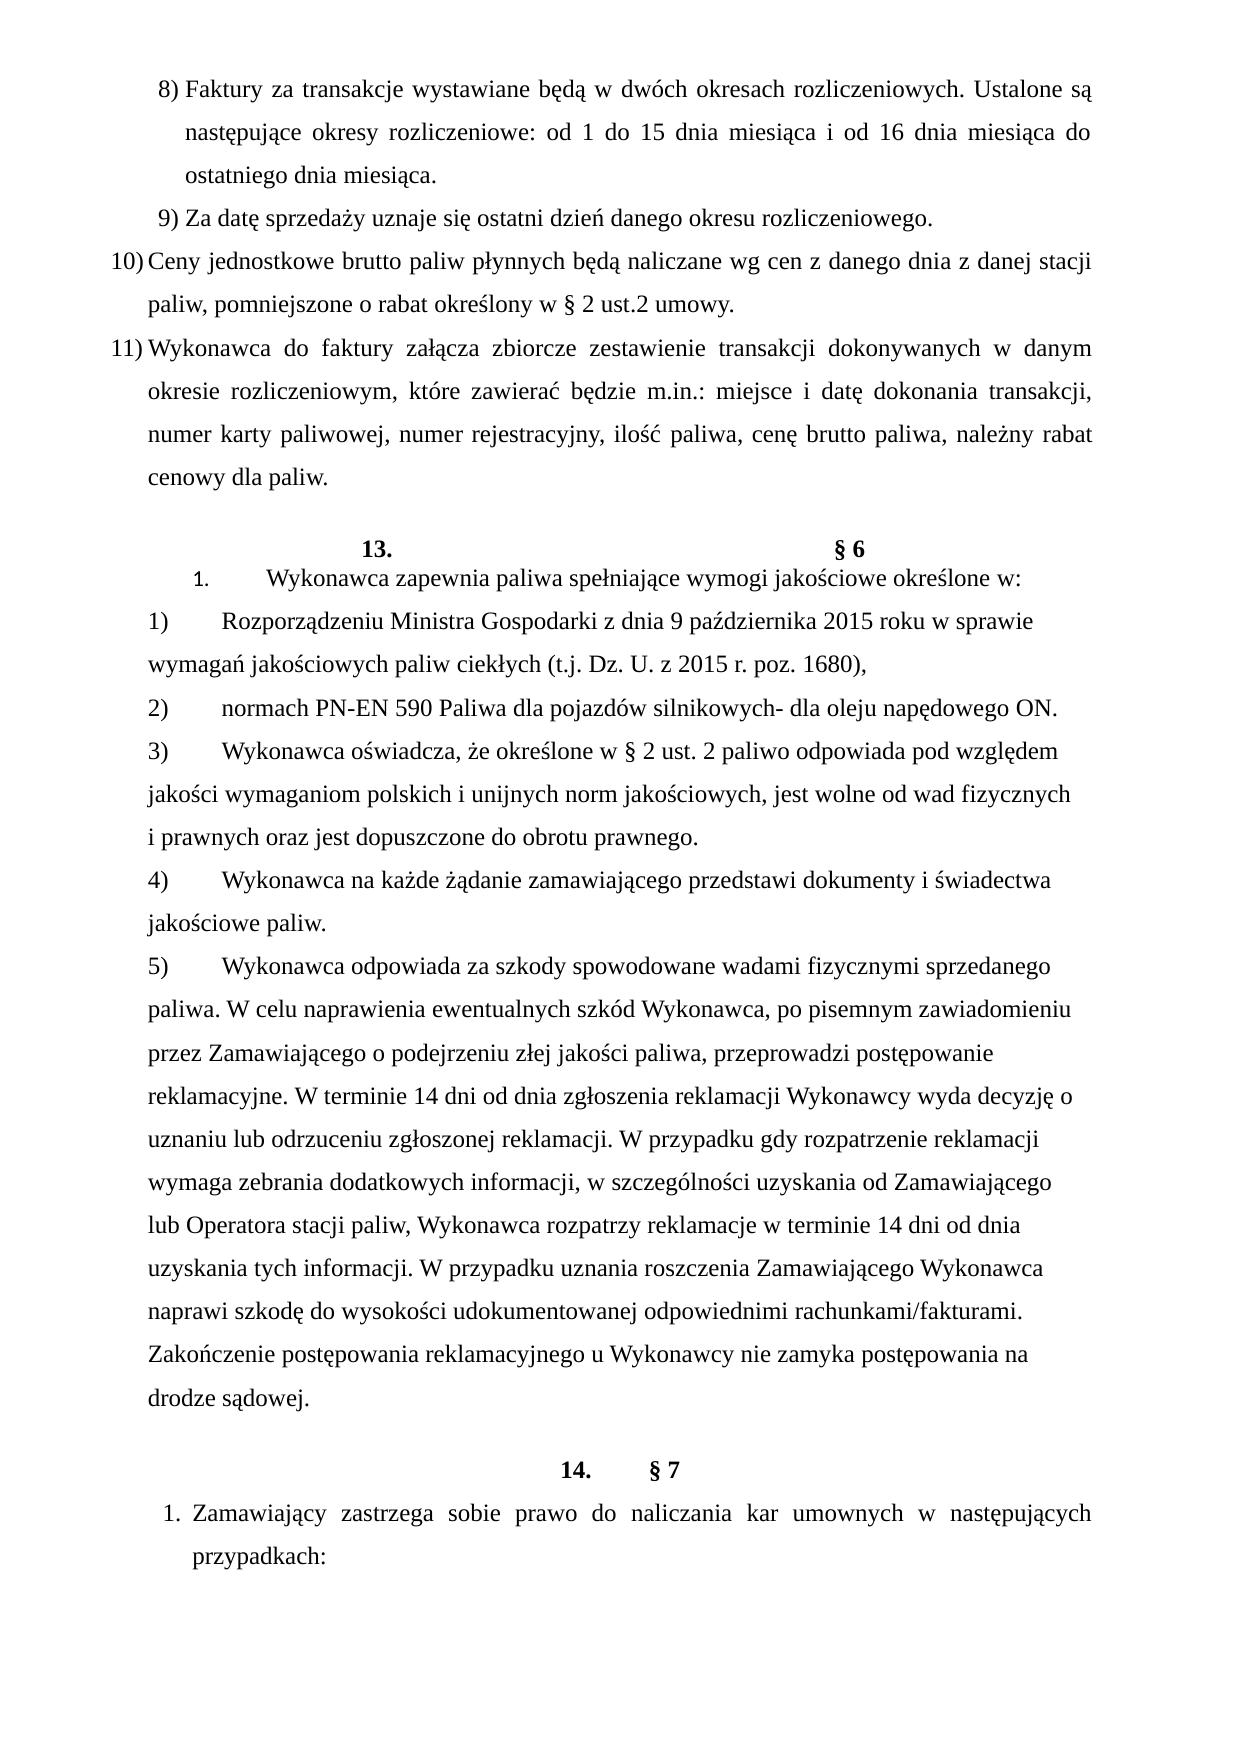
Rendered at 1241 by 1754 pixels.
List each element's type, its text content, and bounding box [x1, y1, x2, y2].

list Zamawiający zastrzega sobie prawo do naliczania kar umownych w następujących przypadkach: [162, 1498, 1093, 1570]
list Wykonawca zapewnia paliwa spełniające wymogi jakościowe określone w: [192, 563, 1078, 592]
subtitle § 6 [148, 534, 1078, 563]
list Wykonawca oświadcza, że określone w § 2 ust. 2 paliwo odpowiada pod względem jakości wymaganiom polskich i unijnych norm jakościowych, jest wolne od wad fizycznych i prawnych oraz jest dopuszczone do obrotu prawnego. [148, 736, 1078, 851]
list Faktury za transakcje wystawiane będą w dwóch okresach rozliczeniowych. Ustalone są następujące okresy rozliczeniowe: od 1 do 15 dnia miesiąca i od 16 dnia miesiąca do ostatniego dnia miesiąca. [158, 74, 1093, 189]
list Wykonawca do faktury załącza zbiorcze zestawienie transakcji dokonywanych w danym okresie rozliczeniowym, które zawierać będzie m.in.: miejsce i datę dokonania transakcji, numer karty paliwowej, numer rejestracyjny, ilość paliwa, cenę brutto paliwa, należny rabat cenowy dla paliw. [110, 333, 1093, 491]
list Wykonawca na każde żądanie zamawiającego przedstawi dokumenty i świadectwa jakościowe paliw. [148, 865, 1078, 937]
list Za datę sprzedaży uznaje się ostatni dzień danego okresu rozliczeniowego. [158, 203, 1093, 232]
subtitle § 7 [148, 1455, 1093, 1483]
list Wykonawca odpowiada za szkody spowodowane wadami fizycznymi sprzedanego paliwa. W celu naprawienia ewentualnych szkód Wykonawca, po pisemnym zawiadomieniu przez Zamawiającego o podejrzeniu złej jakości paliwa, przeprowadzi postępowanie reklamacyjne. W terminie 14 dni od dnia zgłoszenia reklamacji Wykonawcy wyda decyzję o uznaniu lub odrzuceniu zgłoszonej reklamacji. W przypadku gdy rozpatrzenie reklamacji wymaga zebrania dodatkowych informacji, w szczególności uzyskania od Zamawiającego lub Operatora stacji paliw, Wykonawca rozpatrzy reklamacje w terminie 14 dni od dnia uzyskania tych informacji. W przypadku uznania roszczenia Zamawiającego Wykonawca naprawi szkodę do wysokości udokumentowanej odpowiednimi rachunkami/fakturami. Zakończenie postępowania reklamacyjnego u Wykonawcy nie zamyka postępowania na drodze sądowej. [148, 951, 1078, 1411]
list Rozporządzeniu Ministra Gospodarki z dnia 9 października 2015 roku w sprawie wymagań jakościowych paliw ciekłych (t.j. Dz. U. z 2015 r. poz. 1680), [148, 606, 1078, 678]
list Ceny jednostkowe brutto paliw płynnych będą naliczane wg cen z danego dnia z danej stacji paliw, pomniejszone o rabat określony w § 2 ust.2 umowy. [110, 246, 1093, 318]
list normach PN-EN 590 Paliwa dla pojazdów silnikowych- dla oleju napędowego ON. [148, 693, 1078, 721]
